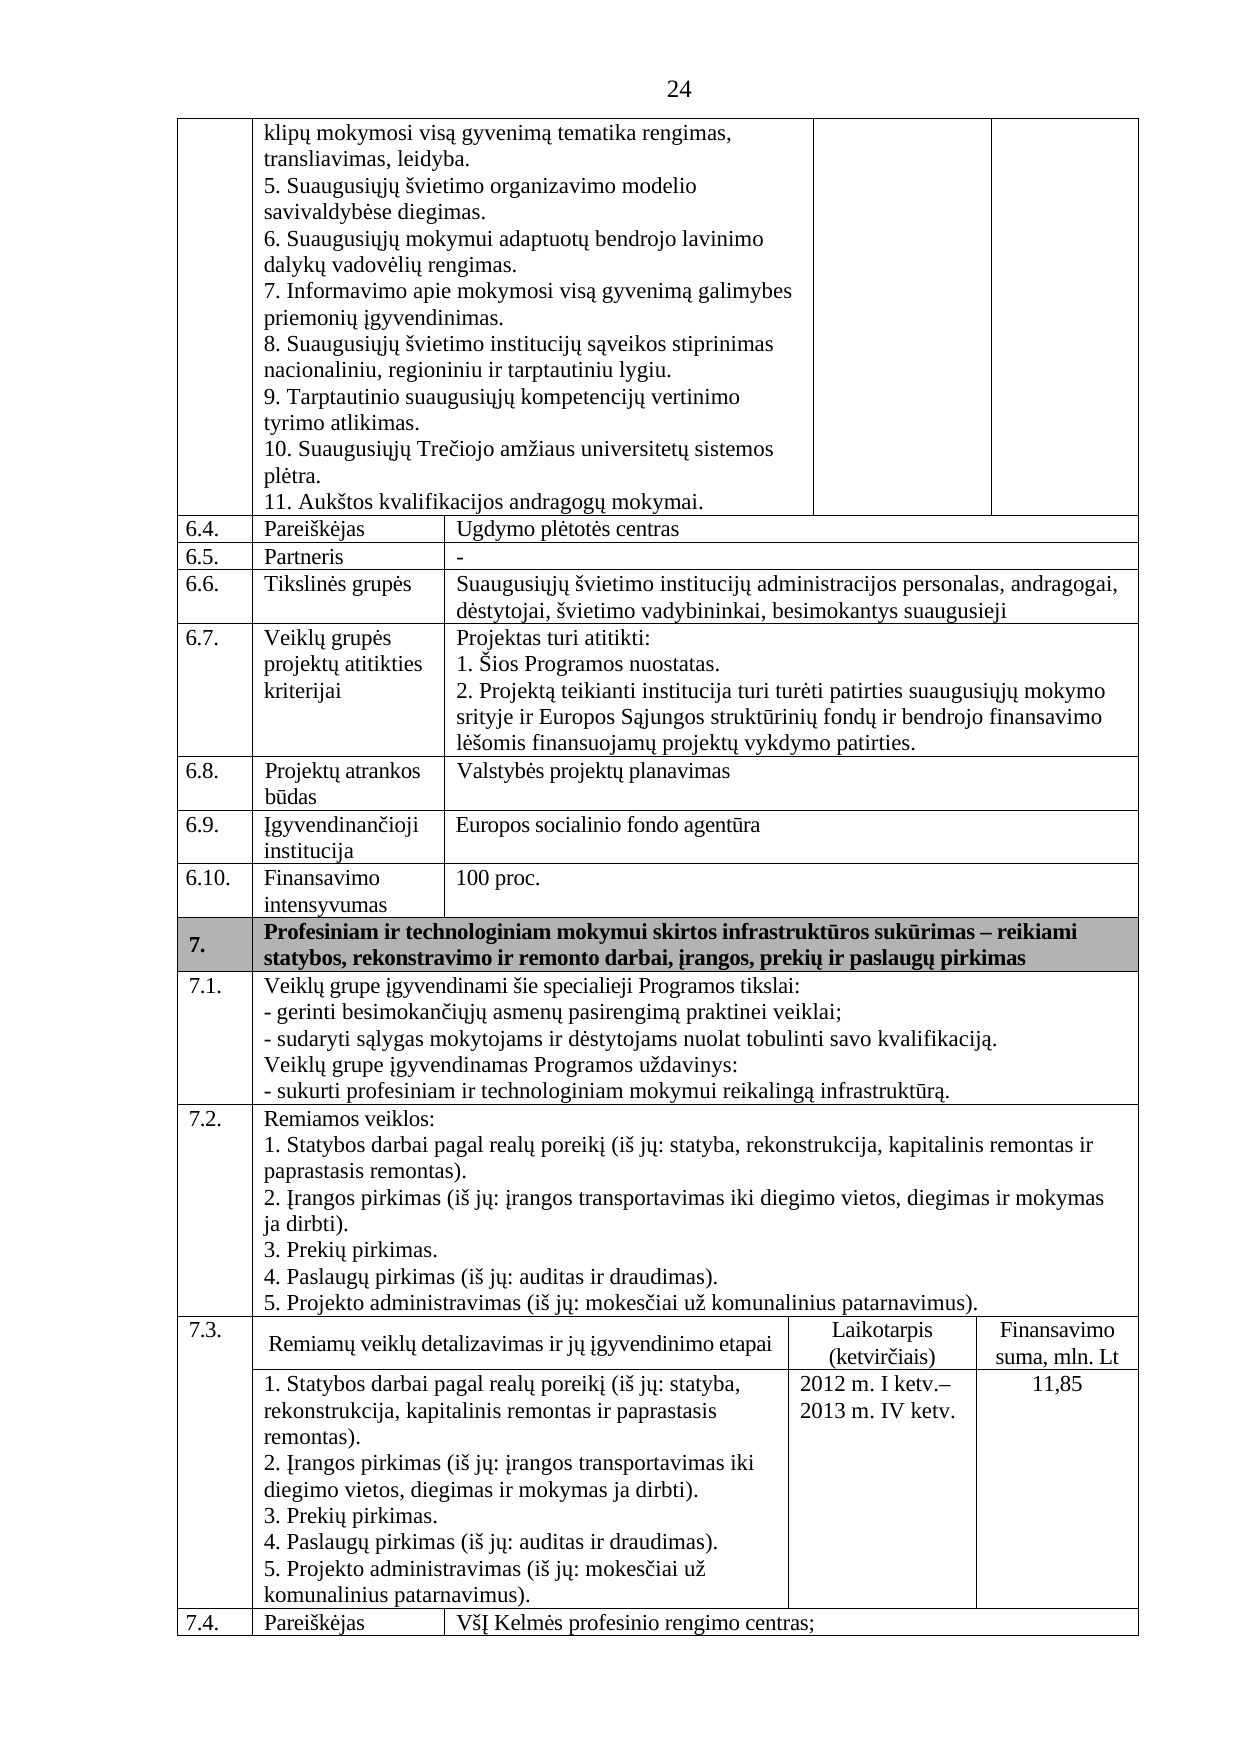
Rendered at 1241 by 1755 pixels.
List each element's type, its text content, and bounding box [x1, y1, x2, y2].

table_cell Veiklų grupe įgyvendinami šie specialieji Programos tikslai: - gerinti besimokančiųjų asmenų pasirengimą praktinei veiklai; - sudaryti sąlygas mokytojams ir dėstytojams nuolat tobulinti savo kvalifikaciją. Veiklų grupe įgyvendinamas Programos uždavinys: - sukurti profesiniam ir technologiniam mokymui reikalingą infrastruktūrą. [253, 972, 1138, 1104]
table_cell Tikslinės grupės [253, 570, 444, 623]
table_cell 7.3. [178, 1317, 252, 1607]
table_cell 7.4. [178, 1609, 252, 1635]
table_cell 6.10. [178, 864, 252, 917]
table_cell Veiklų grupės projektų atitikties kriterijai [253, 624, 444, 756]
table_cell Suaugusiųjų švietimo institucijų administracijos personalas, andragogai, dėstytojai, švietimo vadybininkai, besimokantys suaugusieji [445, 570, 1138, 623]
table_cell Projektas turi atitikti: 1. Šios Programos nuostatas. 2. Projektą teikianti institucija turi turėti patirties suaugusiųjų mokymo srityje ir Europos Sąjungos struktūrinių fondų ir bendrojo finansavimo lėšomis finansuojamų projektų vykdymo patirties. [445, 624, 1138, 756]
table_cell Pareiškėjas [253, 516, 444, 542]
table_cell 7. [178, 918, 252, 971]
table_cell Laikotarpis (ketvirčiais) [789, 1317, 976, 1369]
table_cell Įgyvendinančioji institucija [253, 811, 444, 863]
table_cell VšĮ Kelmės profesinio rengimo centras; [445, 1609, 1138, 1635]
table_cell Remiamų veiklų detalizavimas ir jų įgyvendinimo etapai [253, 1317, 788, 1369]
table_cell Profesiniam ir technologiniam mokymui skirtos infrastruktūros sukūrimas – reikiami statybos, rekonstravimo ir remonto darbai, įrangos, prekių ir paslaugų pirkimas [253, 918, 1138, 971]
table_cell 6.8. [178, 757, 252, 809]
table_cell 6.6. [178, 570, 252, 623]
table_cell 2012 m. I ketv.–2013 m. IV ketv. [789, 1370, 976, 1607]
table_cell [992, 119, 1138, 514]
table_cell Partneris [253, 543, 444, 569]
table_cell 100 proc. [445, 864, 1138, 917]
table_cell 6.4. [178, 516, 252, 542]
table_cell 1. Statybos darbai pagal realų poreikį (iš jų: statyba, rekonstrukcija, kapitalinis remontas ir paprastasis remontas). 2. Įrangos pirkimas (iš jų: įrangos transportavimas iki diegimo vietos, diegimas ir mokymas ja dirbti). 3. Prekių pirkimas. 4. Paslaugų pirkimas (iš jų: auditas ir draudimas). 5. Projekto administravimas (iš jų: mokesčiai už komunalinius patarnavimus). [253, 1370, 788, 1607]
table_cell Remiamos veiklos: 1. Statybos darbai pagal realų poreikį (iš jų: statyba, rekonstrukcija, kapitalinis remontas ir paprastasis remontas). 2. Įrangos pirkimas (iš jų: įrangos transportavimas iki diegimo vietos, diegimas ir mokymas ja dirbti). 3. Prekių pirkimas. 4. Paslaugų pirkimas (iš jų: auditas ir draudimas). 5. Projekto administravimas (iš jų: mokesčiai už komunalinius patarnavimus). [253, 1105, 1138, 1316]
table_cell 11,85 [977, 1370, 1138, 1607]
table_cell [178, 119, 252, 514]
table_cell 6.5. [178, 543, 252, 569]
table_cell Europos socialinio fondo agentūra [445, 811, 1138, 863]
table_cell Projektų atrankos būdas [253, 757, 444, 809]
table_cell 6.7. [178, 624, 252, 756]
table_cell 7.2. [178, 1105, 252, 1316]
table_cell Ugdymo plėtotės centras [445, 516, 1138, 542]
table_cell Finansavimo suma, mln. Lt [977, 1317, 1138, 1369]
table_cell Valstybės projektų planavimas [445, 757, 1138, 809]
table_cell Finansavimo intensyvumas [253, 864, 444, 917]
table_cell klipų mokymosi visą gyvenimą tematika rengimas, transliavimas, leidyba. 5. Suaugusiųjų švietimo organizavimo modelio savivaldybėse diegimas. 6. Suaugusiųjų mokymui adaptuotų bendrojo lavinimo dalykų vadovėlių rengimas. 7. Informavimo apie mokymosi visą gyvenimą galimybes priemonių įgyvendinimas. 8. Suaugusiųjų švietimo institucijų sąveikos stiprinimas nacionaliniu, regioniniu ir tarptautiniu lygiu. 9. Tarptautinio suaugusiųjų kompetencijų vertinimo tyrimo atlikimas. 10. Suaugusiųjų Trečiojo amžiaus universitetų sistemos plėtra. 11. Aukštos kvalifikacijos andragogų mokymai. [253, 119, 813, 514]
table_cell [814, 119, 991, 514]
table_cell - [445, 543, 1138, 569]
table_cell 7.1. [178, 972, 252, 1104]
table_cell Pareiškėjas [253, 1609, 444, 1635]
table_cell 6.9. [178, 811, 252, 863]
